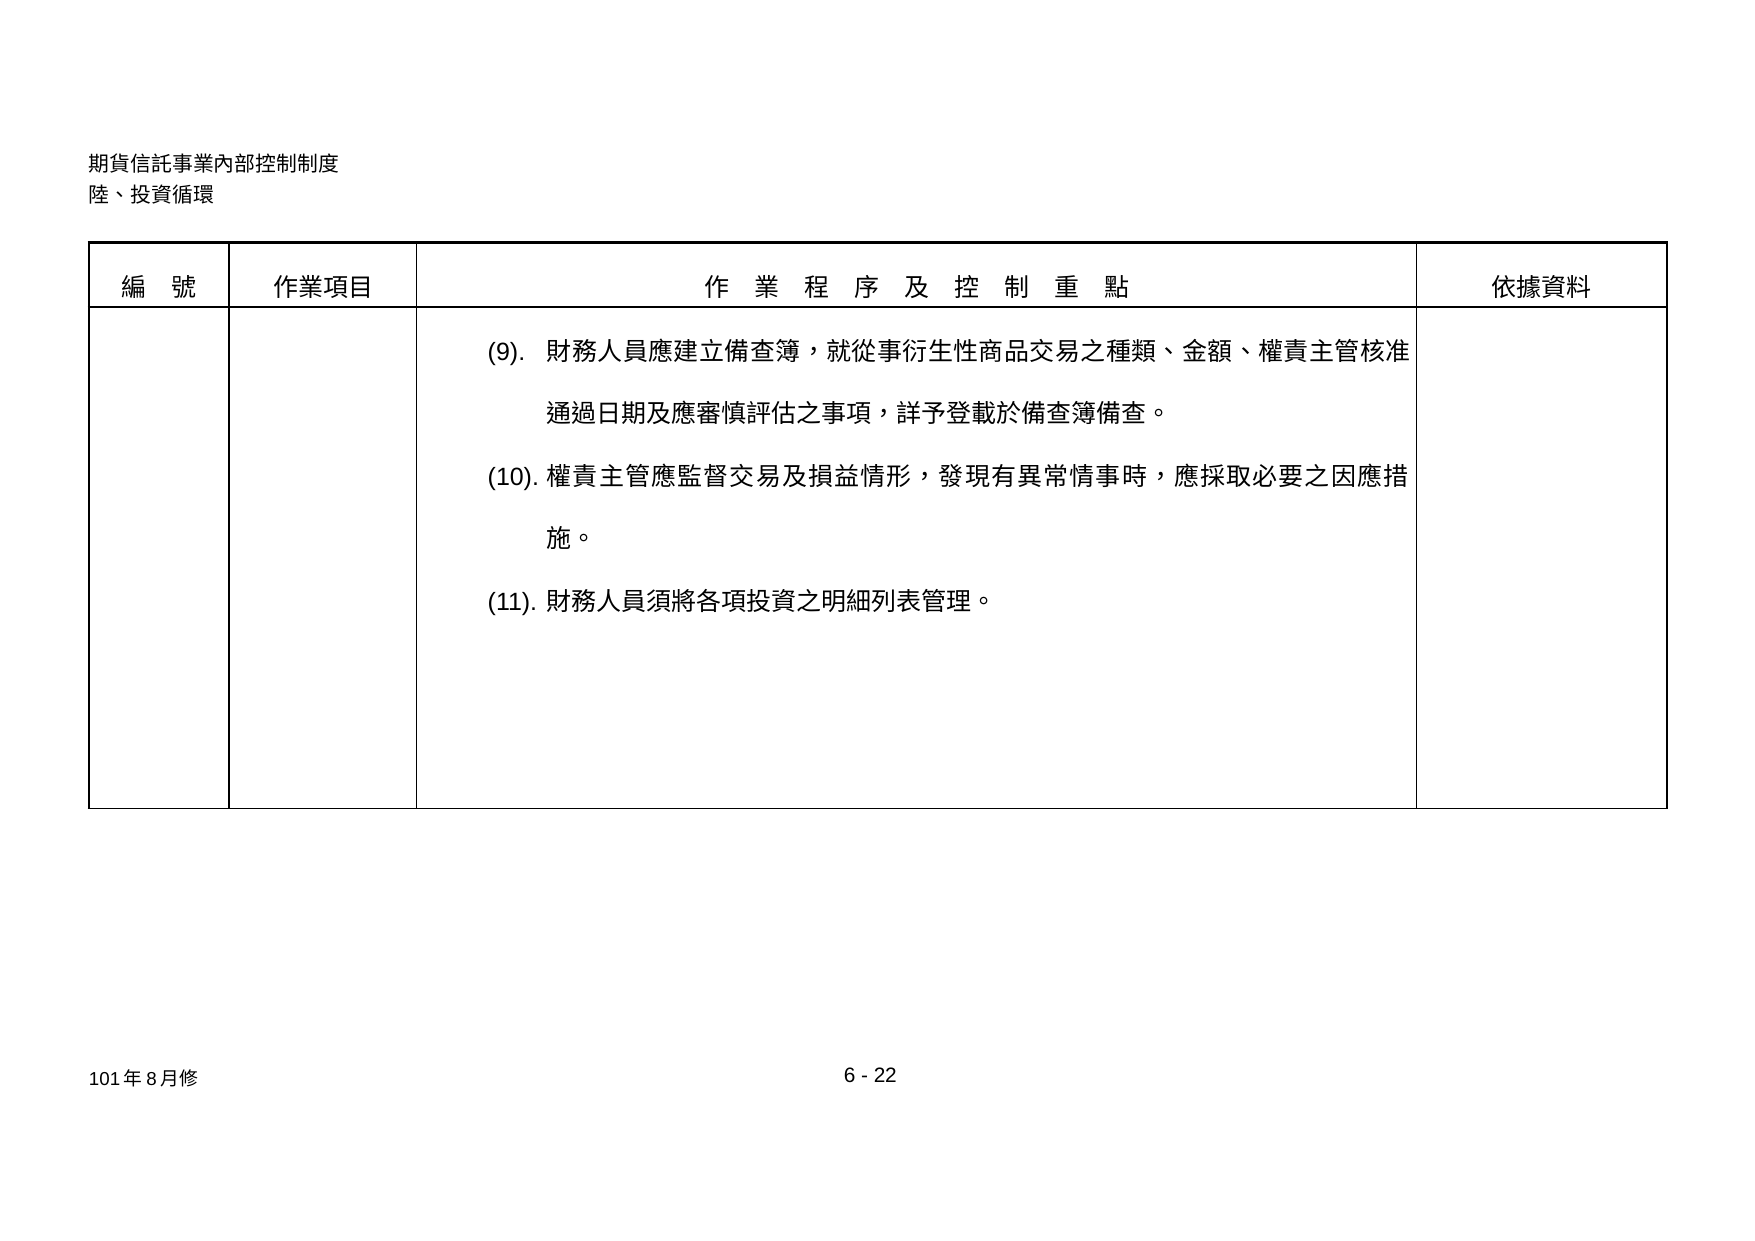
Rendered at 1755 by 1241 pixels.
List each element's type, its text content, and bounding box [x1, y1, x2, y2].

table_cell [230, 308, 416, 807]
table_header 編 號 [90, 244, 228, 306]
table_cell 法令規章： 期貨信託事業管理規則第19條 一般公認會計原則 使用表單： 無 [1417, 308, 1666, 807]
table_cell 作業程序： 購買有價證券及轉投資不得違反期貨信託事業管理規則第十九條及其他期貨管理相關規定之限制。 投資資產之取得計劃若屬公司法第一百八十五條規定之情事者，須報請股東會同意後方可執行之。 執行有價證券投資交易時： 僅有經過公司核准之財務承辦人員得以進行有價證券之買賣及交割行為。 財務承辦人員按照公司已核准之投資標的及投資決策向金融機構、證券公司預定之對象等提出投資買賣並將其相關之交易憑證、交割證明及合約等投資文件保存以供核對及入帳之用。 除無記名公債外，持有之有價證券應以公司名義登記。 財務人員須將有價證券投資之明細列表管理。 投資買賣作業進行時，遇有投資成本與收益等項目與管理階層核准之投資計劃有不符之情事者或其他因素致無法依原訂之投資計畫進行時，應即修正計劃，重提並呈報權責主管裁決。 執行衍生性金融商品交易： 應以經主管機關核准之項目為限。若公司有執行衍生性金融商品交易時應參考下列之內部控制程序: 財務單位按公司本身之營業額、外匯收支預計表，確定外匯部位後，訂立每期(每月或每季)必須避險之底限，提出未來之操作策略，提請權責主管核准後，依策略進行操作。 財務單位應以公司帳面上匯率成本與從事衍生性商品交易之間產生損益為績效評估基礎，至少每週應評估一次衍生性商品交易所持有之部位，惟若為業務需要辦理之避險性交易至少每月應評估二次，其評估報告應呈權責主管覆核。 財務單位應掌握公司整體部位，以規避交易風險，避險性交易金額以不超過當期外匯收支金額為限。 從事衍生性商品交易之交易人員及確認、交割等作業人員不得互相兼任，並需經適當授權。 負責交易確認人員需定期將每筆交易之函證信寄至交易對象及經紀人以核對交易明細與總額，並注意交易總額，是否超過規定之契約總額，且需將函證資料與現存交易合約相調節。 財務人員應建立備查簿，就從事衍生性商品交易之種類、金額、董事長核准通過日期及應審慎評估之事項，詳予登載於備查簿備查。 會計人員應進行衍生性商品交易之會計處理，依一般公認會計原則暨有關法令，以完整的帳簿憑證與會計記錄，將其處理方式允當表達交易過程與損益結果。 董事長授權之高階主管人員應監督交易及損益情形，發現有異常情事時，應採取必要之因應措施，並立即向董事長報告。 交易相關資料之輸入需設有輸入及驗證控制，以確定資料之完整及正確性。 評價模式之變更需經適當控制、記錄及測試。 核准及監控交易之人員需經適當之訓練。 控制重點： 公司進行之投資標的應依照期貨信託事業管理規則第十九條、法令規範及主管機關規定。 取得或處分投資，需經公司規定之權責主管審核通過。 超過權責主管核准之投資取得或處分額度者，需經由權責主管另行核准。 從事投資買賣、保管及紀錄應由不同之人員負責。 僅有經過公司核准之財務承辦人員得以進行有價證券之買賣及交割行為。 財務承辦人員應依照公司已核准之投資決策進行投資買賣，並將其相關之交易憑證、交割證明及合約等投資文件保存以供核對及入帳之用。 從事衍生性商品交易之交易人員及確認、交割等作業人員不得互相兼任。 財務單位至少每週應評估一次衍生性商品交易所持有之部位，惟若為業務需要， 負責交易確認人員應定期與交易銀行核對交易明細與總額，並注意交易總額，是否超過契約總額。 財務人員應建立備查簿，就從事衍生性商品交易之種類、金額、權責主管核准通過日期及應審慎評估之事項，詳予登載於備查簿備查。 權責主管應監督交易及損益情形，發現有異常情事時，應採取必要之因應措施。 財務人員須將各項投資之明細列表管理。 [417, 308, 1416, 807]
table_header 依據資料 [1417, 244, 1666, 306]
table_cell [90, 308, 228, 807]
table_header 作 業 程 序 及 控 制 重 點 [417, 244, 1416, 306]
table_header 作業項目 [230, 244, 416, 306]
